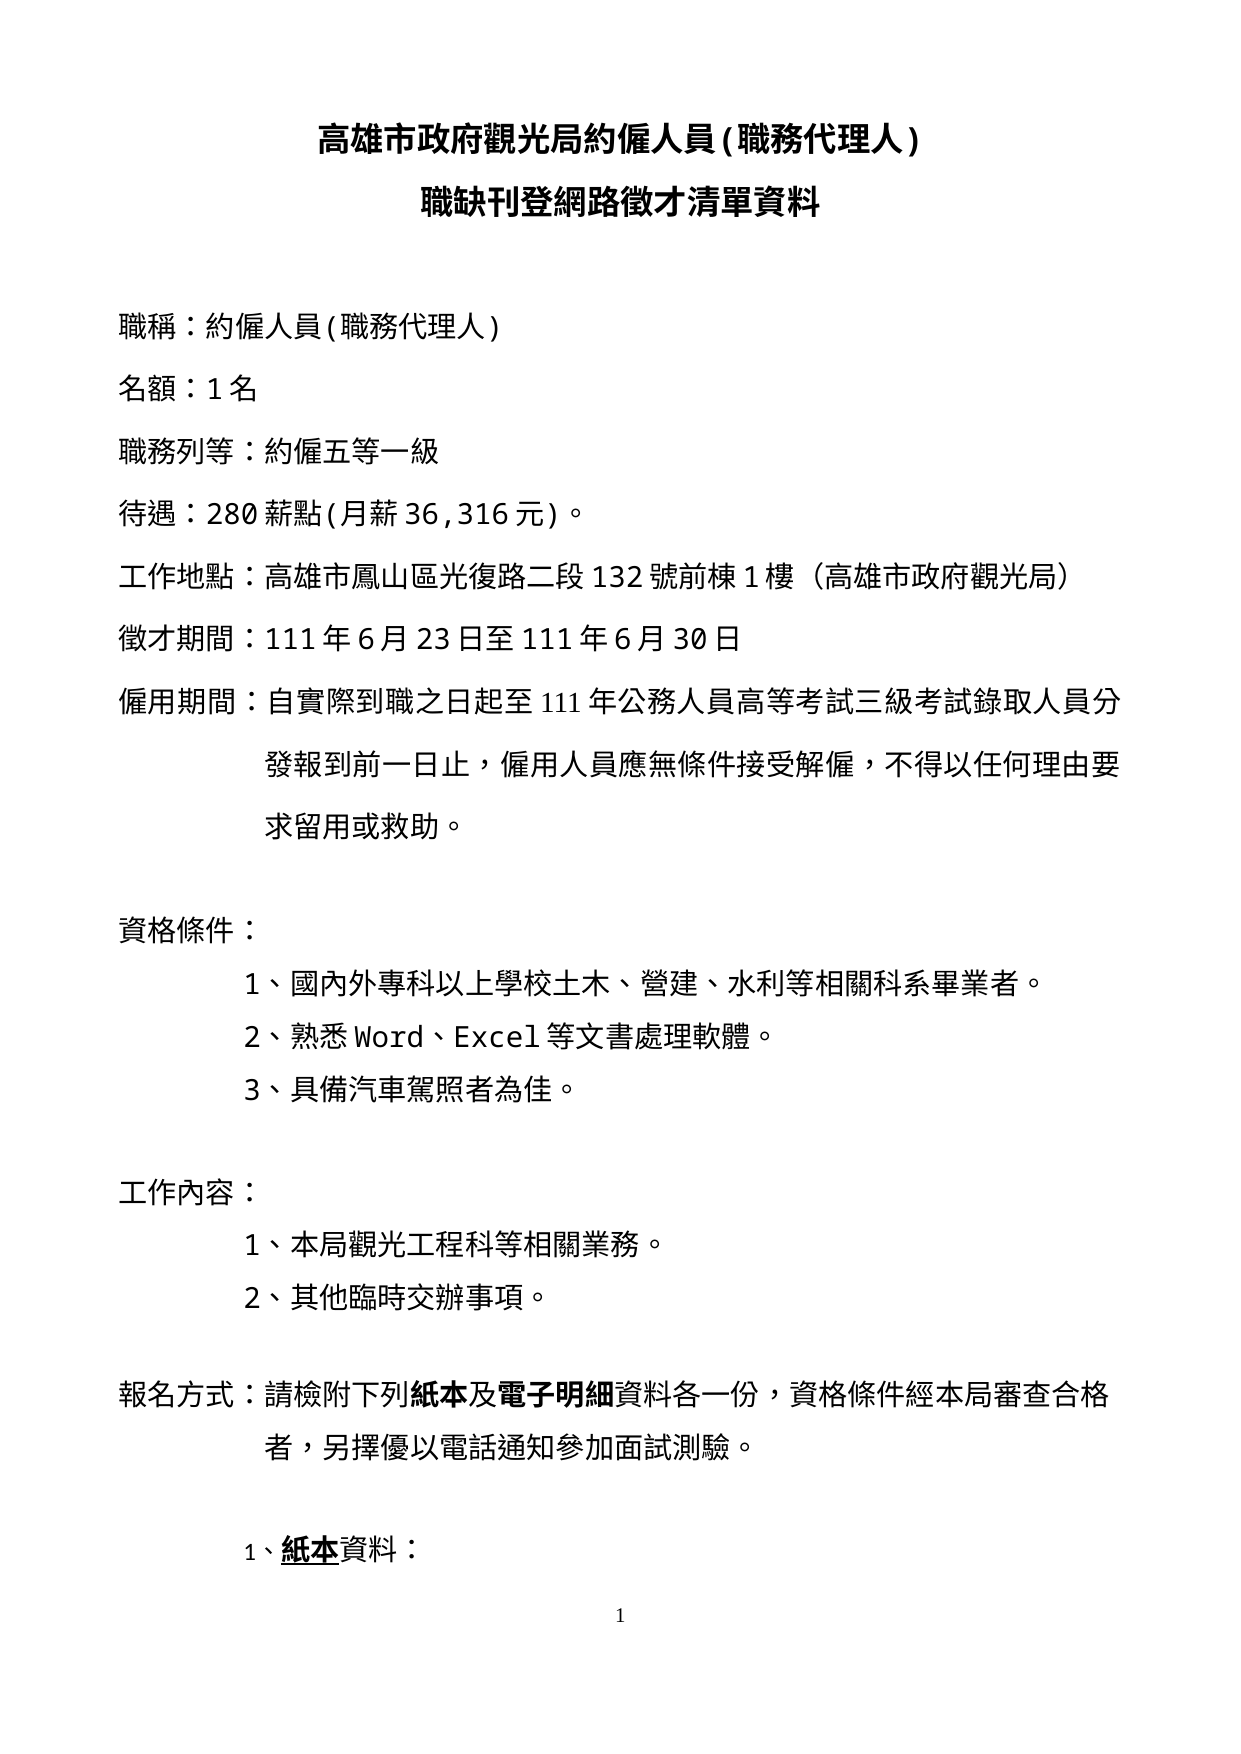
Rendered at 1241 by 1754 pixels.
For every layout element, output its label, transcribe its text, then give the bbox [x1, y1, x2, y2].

text 徵才期間：111年6月23日至111年6月30日 [118, 596, 1122, 658]
list 具備汽車駕照者為佳。 [243, 1067, 1122, 1109]
text 僱用期間：自實際到職之日起至111年公務人員高等考試三級考試錄取人員分發報到前一日止，僱用人員應無條件接受解僱，不得以任何理由要求留用或救助。 [118, 658, 1122, 846]
text 高雄市政府觀光局約僱人員(職務代理人) [118, 96, 1122, 158]
list 本局觀光工程科等相關業務。 [243, 1222, 1122, 1264]
text 待遇：280薪點(月薪36,316元)。 [118, 471, 1122, 533]
text 職務列等：約僱五等一級 [118, 408, 1122, 471]
text 職缺刊登網路徵才清單資料 [118, 158, 1122, 221]
text 報名方式：請檢附下列紙本及電子明細資料各一份，資格條件經本局審查合格者，另擇優以電話通知參加面試測驗。 [118, 1372, 1122, 1467]
list 熟悉Word、Excel等文書處理軟體。 [243, 1014, 1122, 1056]
text 職稱：約僱人員(職務代理人) [118, 283, 1122, 346]
list 其他臨時交辦事項。 [243, 1275, 1122, 1317]
text 工作地點：高雄市鳳山區光復路二段132號前棟1樓（高雄市政府觀光局） [118, 533, 1122, 596]
text 名額：1名 [118, 346, 1122, 408]
text 工作內容： [118, 1169, 1122, 1211]
list 紙本資料： [243, 1527, 1122, 1569]
list 國內外專科以上學校土木、營建、水利等相關科系畢業者。 [243, 961, 1122, 1003]
text 資格條件： [118, 908, 1122, 950]
